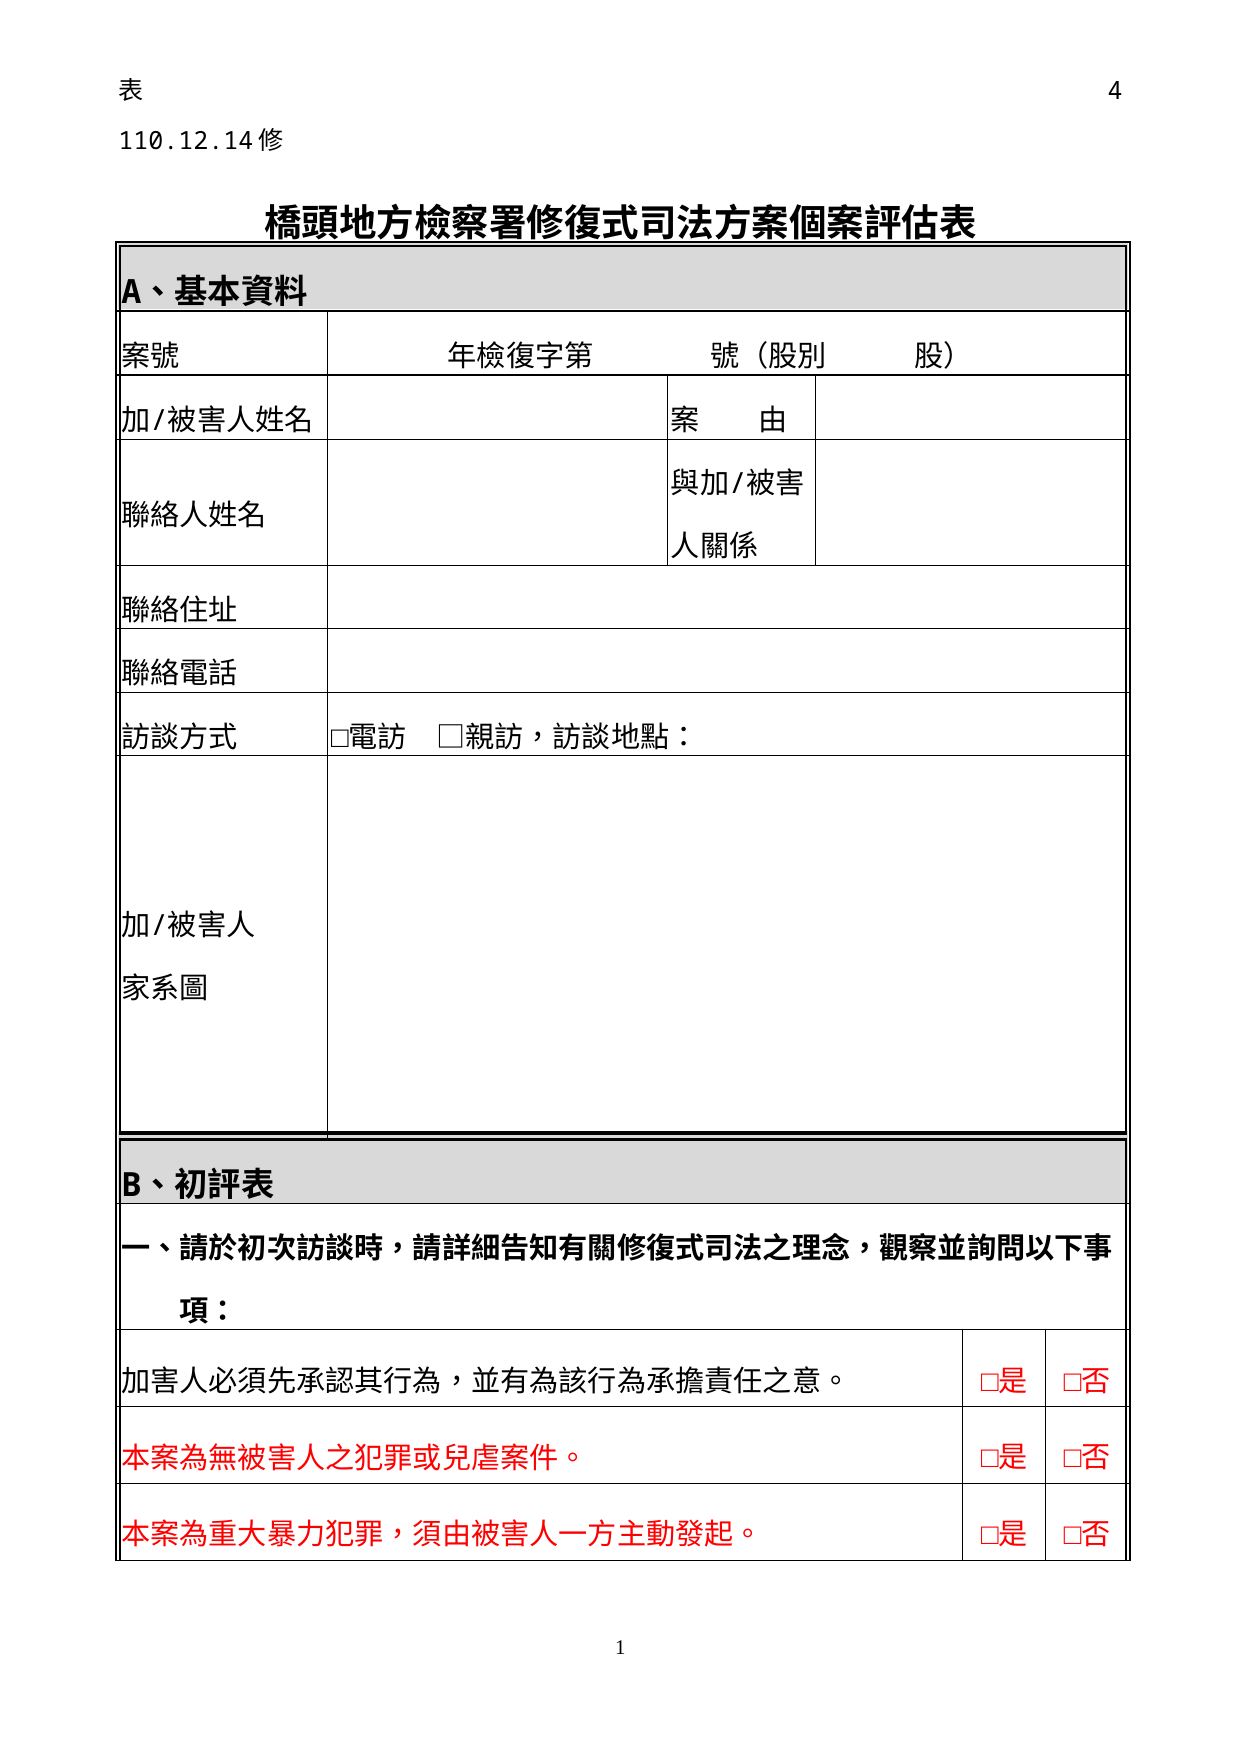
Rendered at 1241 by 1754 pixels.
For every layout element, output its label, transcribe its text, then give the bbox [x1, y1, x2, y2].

table_cell [816, 376, 1125, 439]
table_cell 案號 [121, 312, 327, 374]
table_cell 與加/被害人關係 [668, 440, 815, 565]
table_cell B、初評表 [328, 1131, 1128, 1203]
table_cell 聯絡人姓名 [121, 440, 327, 565]
table_cell 聯絡電話 [121, 629, 327, 692]
table_cell 訪談方式 [121, 693, 327, 755]
table_cell 一、請於初次訪談時，請詳細告知有關修復式司法之理念，觀察並詢問以下事項： [121, 1204, 1125, 1329]
table_cell 加/被害人 家系圖 [121, 756, 327, 1131]
table_cell □是 [963, 1330, 1045, 1406]
table_cell [328, 756, 1125, 1131]
table_cell B、初評表 [121, 1141, 1125, 1203]
table_cell 加害人必須先承認其行為，並有為該行為承擔責任之意。 [121, 1330, 962, 1406]
table_cell [328, 629, 1125, 692]
table_cell B、初評表 [118, 1131, 327, 1203]
table_cell [328, 566, 1125, 628]
text 橋頭地方檢察署修復式司法方案個案評估表 [118, 178, 1122, 241]
table_cell □否 [1046, 1330, 1125, 1406]
table_cell □否 [1046, 1484, 1125, 1559]
table_cell □否 [1046, 1407, 1125, 1483]
table_cell 案 由 [668, 376, 815, 439]
table_cell 本案為無被害人之犯罪或兒虐案件。 [121, 1407, 962, 1483]
table_cell 加/被害人姓名 [121, 376, 327, 439]
table_cell [816, 440, 1125, 565]
table_cell □是 [963, 1407, 1045, 1483]
table_cell 本案為重大暴力犯罪，須由被害人一方主動發起。 [121, 1484, 962, 1559]
table_cell 聯絡住址 [121, 566, 327, 628]
table_header A、基本資料 [121, 247, 1125, 309]
table_cell □電訪 □親訪，訪談地點： [328, 693, 1125, 755]
table_cell □是 [963, 1484, 1045, 1559]
table_cell [328, 376, 667, 439]
table_cell 年檢復字第 號（股別 股） [328, 312, 1125, 374]
table_cell [328, 440, 667, 565]
